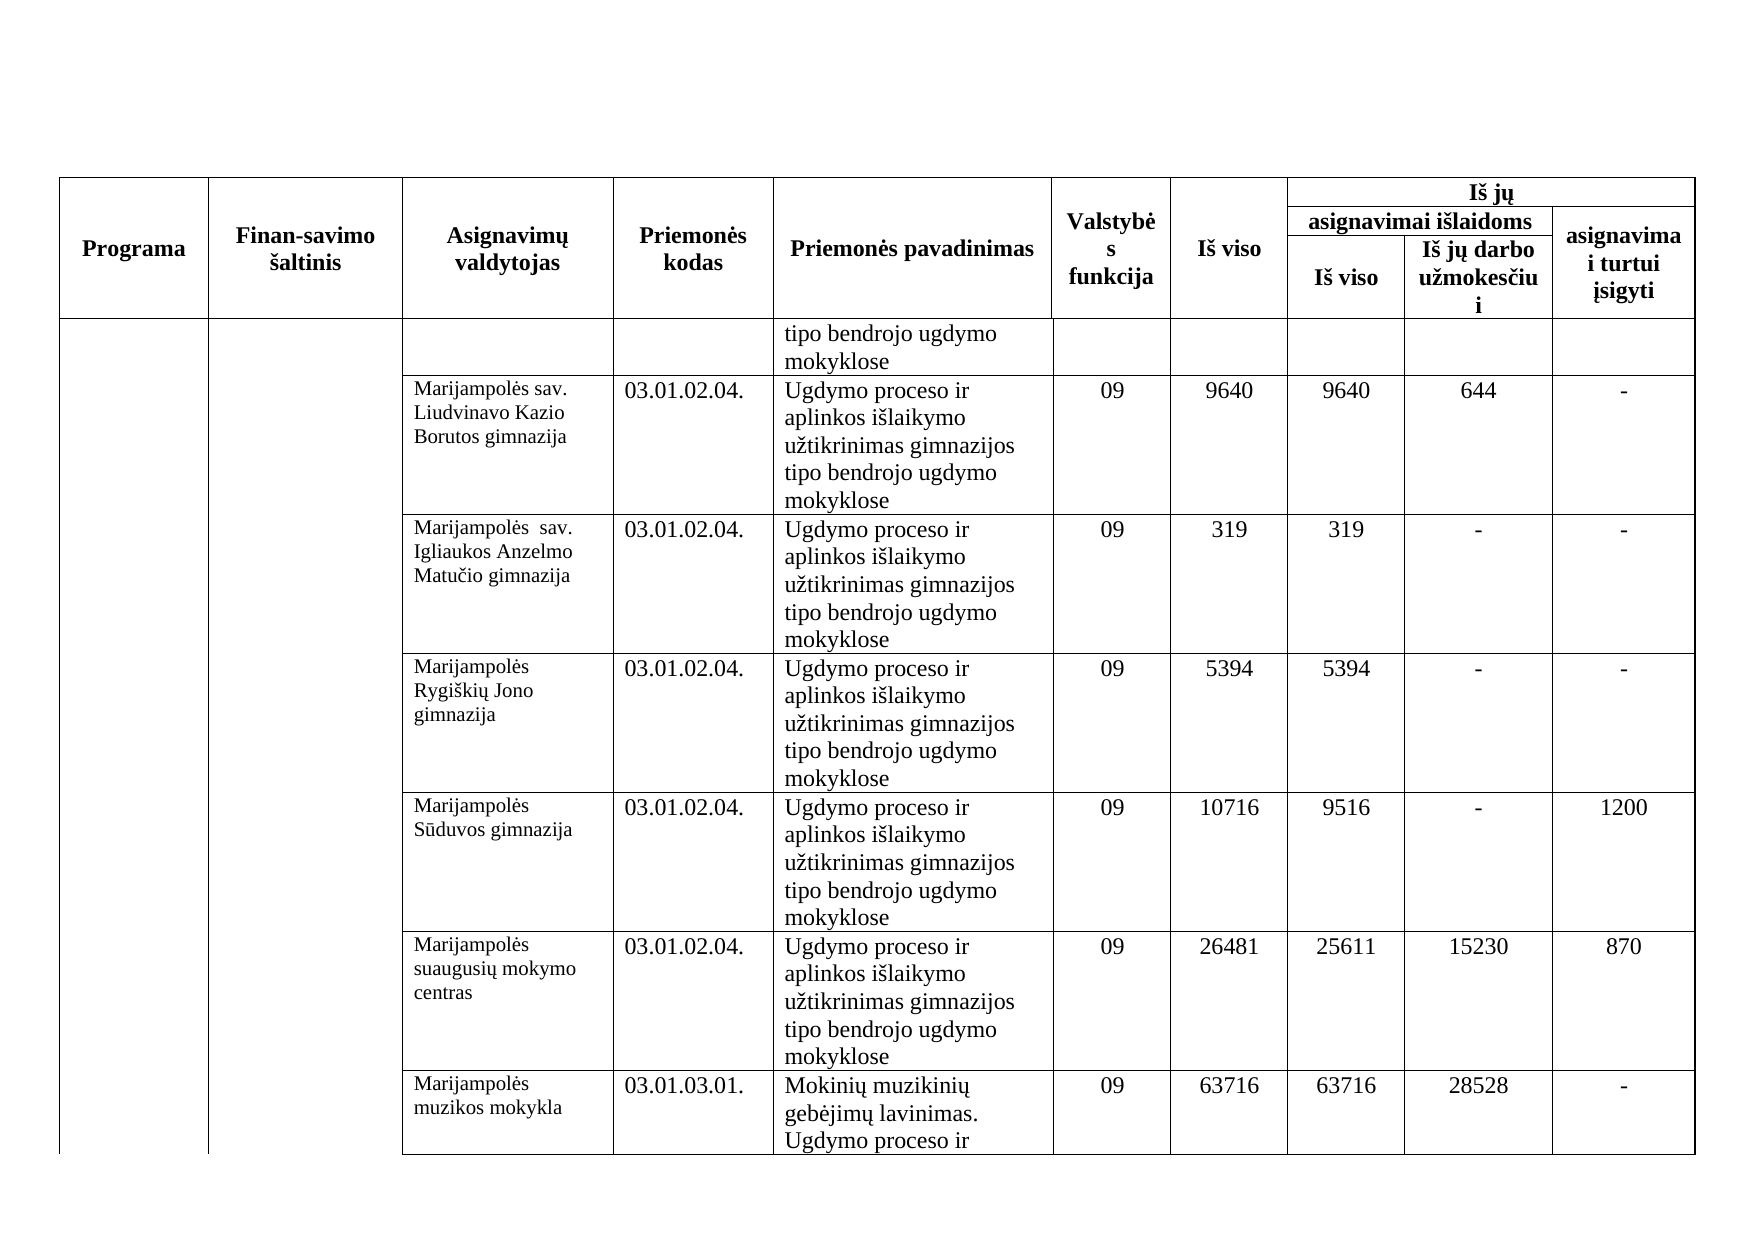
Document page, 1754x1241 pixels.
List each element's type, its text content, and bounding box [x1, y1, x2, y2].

table_cell Marijampolės muzikos mokykla [403, 1071, 613, 1154]
table_header Priemonės kodas [614, 178, 773, 318]
table_cell 03.01.02.04. [614, 793, 773, 931]
table_cell 09 [1054, 1071, 1170, 1154]
table_cell 9516 [1288, 793, 1404, 931]
table_cell [209, 792, 402, 931]
table_cell - [1553, 515, 1694, 653]
table_cell [209, 514, 402, 653]
table_cell Ugdymo proceso ir aplinkos išlaikymo užtikrinimas gimnazijos tipo bendrojo ugdymo mokyklose [774, 515, 1053, 653]
table_header Iš jų [1288, 178, 1694, 206]
table_cell - [1553, 376, 1694, 514]
table_cell [1054, 319, 1170, 374]
table_cell Ugdymo proceso ir aplinkos išlaikymo užtikrinimas gimnazijos tipo bendrojo ugdymo mokyklose [774, 376, 1053, 514]
table_cell [403, 319, 613, 374]
table_cell 1200 [1553, 793, 1694, 931]
table_cell Ugdymo proceso ir aplinkos išlaikymo užtikrinimas gimnazijos tipo bendrojo ugdymo mokyklose [774, 932, 1053, 1070]
table_cell 09 [1054, 376, 1170, 514]
table_cell 15230 [1405, 932, 1552, 1070]
table_cell Marijampolės sav. Liudvinavo Kazio Borutos gimnazija [403, 376, 613, 514]
table_cell Mokinių muzikinių gebėjimų lavinimas. Ugdymo proceso ir [774, 1071, 1053, 1154]
table_header Asignavimų valdytojas [403, 178, 613, 318]
table_header Priemonės pavadinimas [774, 178, 1051, 318]
table_cell [60, 319, 208, 374]
table_cell tipo bendrojo ugdymo mokyklose [774, 319, 1053, 374]
table_cell [209, 375, 402, 514]
table_cell 09 [1054, 654, 1170, 792]
table_cell [60, 653, 208, 792]
table_header Valstybės funkcija [1052, 178, 1170, 318]
table_cell Marijampolės Sūduvos gimnazija [403, 793, 613, 931]
table_cell 870 [1553, 932, 1694, 1070]
table_cell Iš viso [1288, 236, 1404, 318]
table_cell Iš jų darbo užmokesčiui [1405, 236, 1552, 318]
table_cell [209, 1070, 402, 1154]
table_cell [60, 375, 208, 514]
table_cell [209, 319, 402, 374]
table_cell Marijampolės Rygiškių Jono gimnazija [403, 654, 613, 792]
table_cell [60, 514, 208, 653]
table_cell 63716 [1288, 1071, 1404, 1154]
table_cell [614, 319, 773, 374]
table_cell 5394 [1288, 654, 1404, 792]
table_cell [60, 931, 208, 1070]
table_cell [1405, 319, 1552, 374]
table_cell 03.01.02.04. [614, 376, 773, 514]
table_cell 5394 [1171, 654, 1287, 792]
table_cell Ugdymo proceso ir aplinkos išlaikymo užtikrinimas gimnazijos tipo bendrojo ugdymo mokyklose [774, 654, 1053, 792]
table_cell [1288, 319, 1404, 374]
table_cell Marijampolės suaugusių mokymo centras [403, 932, 613, 1070]
table_header Finan-savimo šaltinis [209, 178, 402, 318]
table_cell 9640 [1171, 376, 1287, 514]
table_cell [1171, 319, 1287, 374]
table_cell asignavimai turtui įsigyti [1553, 207, 1694, 318]
table_cell Ugdymo proceso ir aplinkos išlaikymo užtikrinimas gimnazijos tipo bendrojo ugdymo mokyklose [774, 793, 1053, 931]
table_cell 03.01.02.04. [614, 515, 773, 653]
table_cell 26481 [1171, 932, 1287, 1070]
table_cell 09 [1054, 515, 1170, 653]
table_cell 644 [1405, 376, 1552, 514]
table_cell - [1553, 654, 1694, 792]
table_cell asignavimai išlaidoms [1288, 207, 1552, 234]
table_cell 10716 [1171, 793, 1287, 931]
table_cell [60, 792, 208, 931]
table_cell 03.01.03.01. [614, 1071, 773, 1154]
table_cell [209, 931, 402, 1070]
table_cell - [1405, 515, 1552, 653]
table_header Iš viso [1171, 178, 1287, 318]
table_cell 03.01.02.04. [614, 932, 773, 1070]
table_cell 03.01.02.04. [614, 654, 773, 792]
table_cell 319 [1288, 515, 1404, 653]
table_cell 28528 [1405, 1071, 1552, 1154]
table_cell - [1405, 654, 1552, 792]
table_cell 25611 [1288, 932, 1404, 1070]
table_cell [60, 1070, 208, 1154]
table_cell - [1405, 793, 1552, 931]
table_cell Marijampolės sav. Igliaukos Anzelmo Matučio gimnazija [403, 515, 613, 653]
table_cell - [1553, 1071, 1694, 1154]
table_cell 09 [1054, 932, 1170, 1070]
table_cell 319 [1171, 515, 1287, 653]
table_cell [209, 653, 402, 792]
table_cell - [1553, 319, 1694, 374]
table_cell 09 [1054, 793, 1170, 931]
table_header Programa [60, 178, 208, 318]
table_cell 9640 [1288, 376, 1404, 514]
table_cell 63716 [1171, 1071, 1287, 1154]
